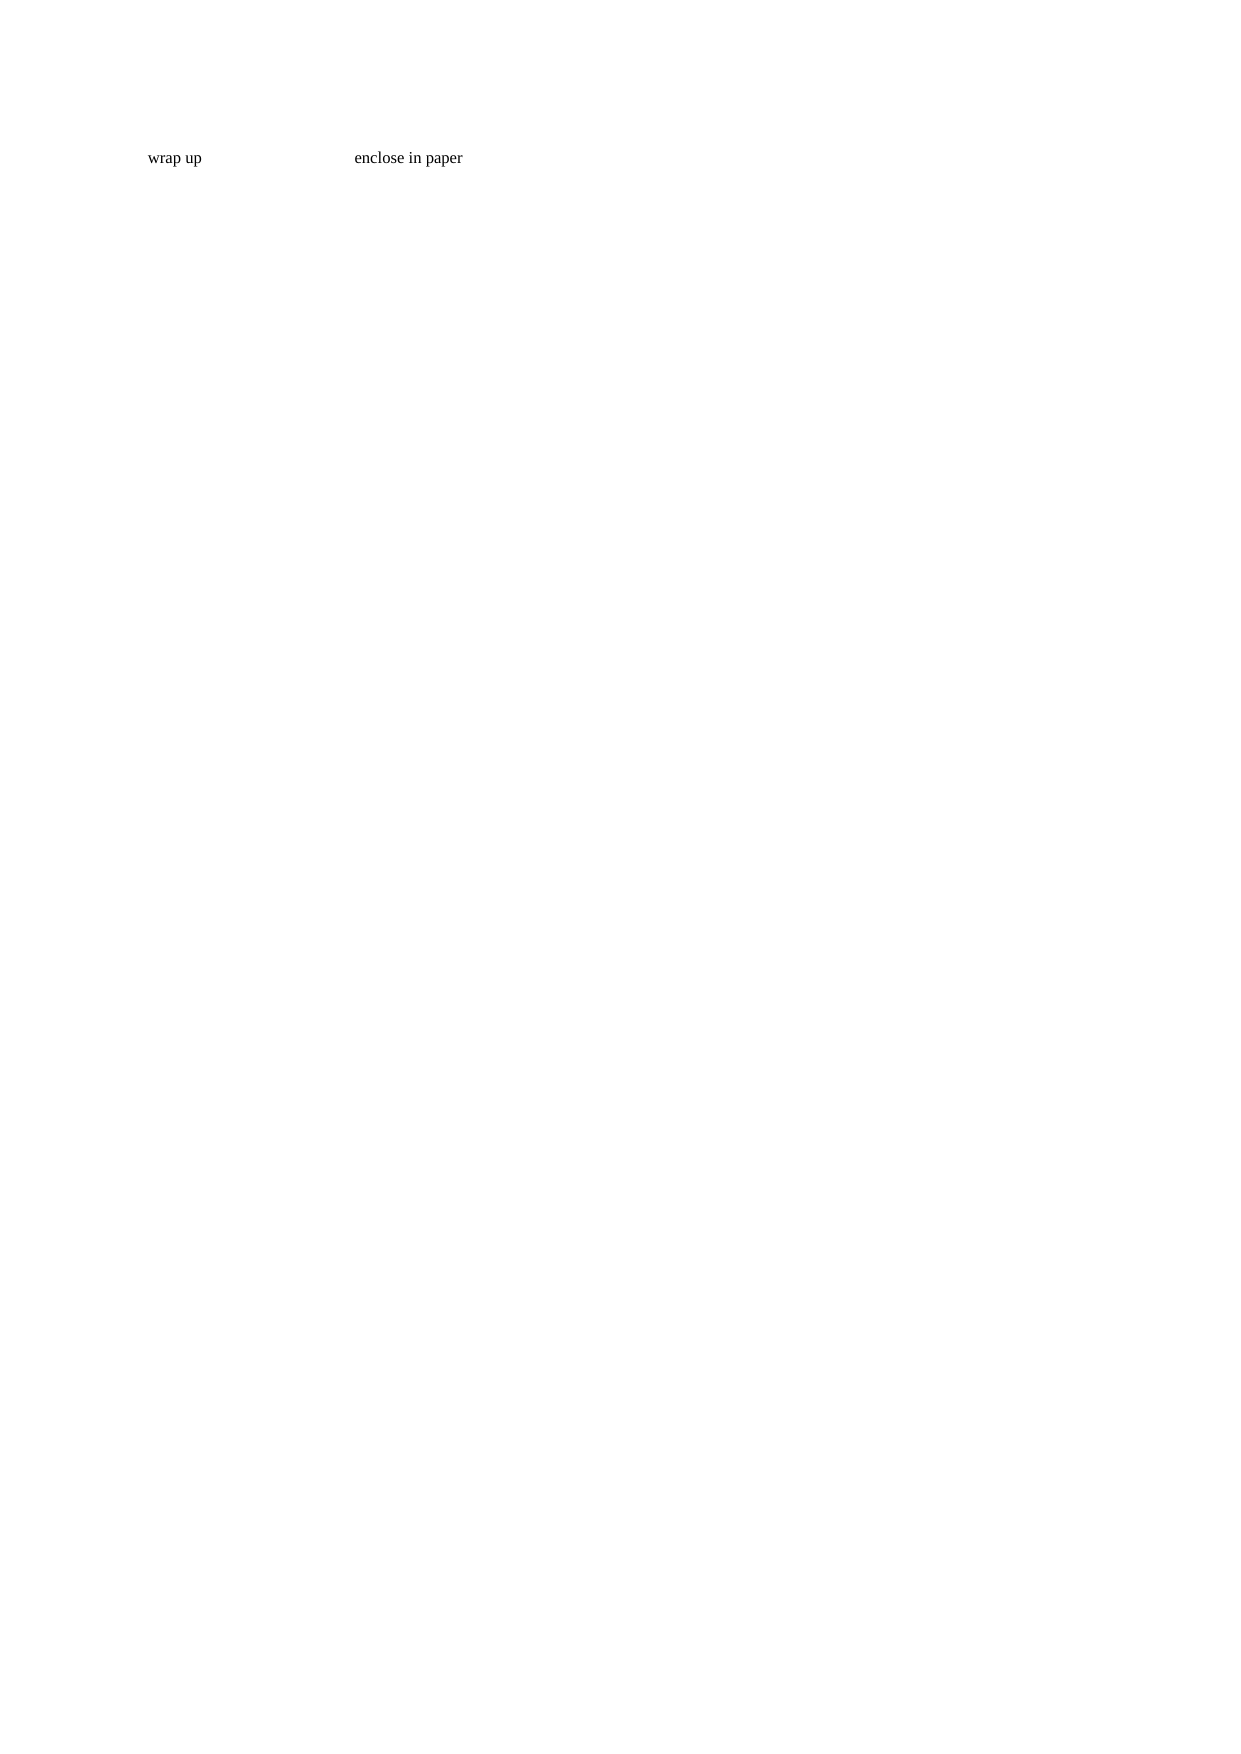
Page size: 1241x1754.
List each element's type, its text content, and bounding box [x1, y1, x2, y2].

text wrap up enclose in paper [148, 148, 1093, 167]
